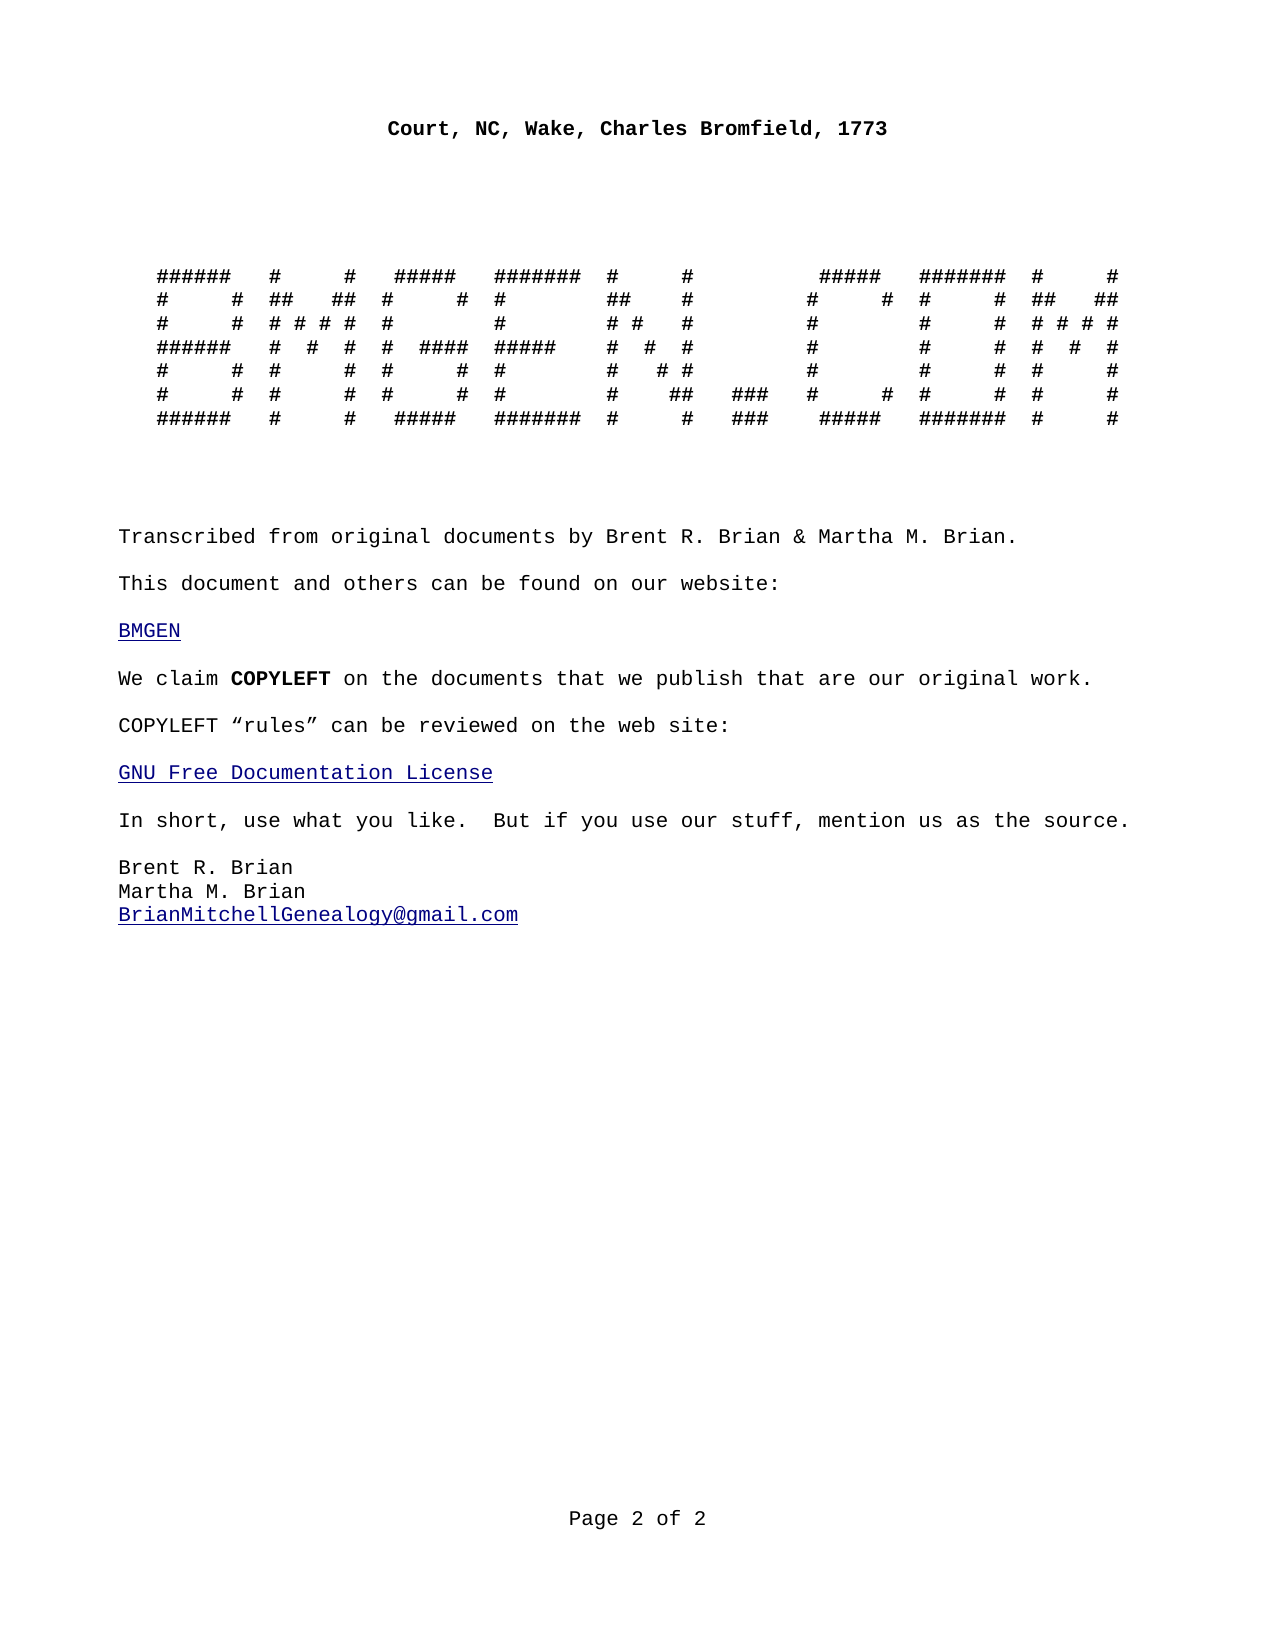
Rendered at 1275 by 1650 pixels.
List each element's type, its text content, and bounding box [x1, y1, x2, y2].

text We claim COPYLEFT on the documents that we publish that are our original work. [118, 668, 1157, 691]
text COPYLEFT “rules” can be reviewed on the web site: [118, 715, 1157, 739]
text # # # # # # # # # # # # # # # # # # [118, 313, 1157, 337]
text Martha M. Brian [118, 881, 1157, 904]
text ###### # # ##### ####### # # ### ##### ####### # # [118, 408, 1157, 431]
text # # # # # # # # # # # # # # # [118, 360, 1157, 384]
text Brent R. Brian [118, 857, 1157, 881]
text BMGEN [118, 621, 1157, 644]
text ###### # # # # #### ##### # # # # # # # # # [118, 337, 1157, 360]
text In short, use what you like. But if you use our stuff, mention us as the source. [118, 810, 1157, 833]
text Transcribed from original documents by Brent R. Brian & Martha M. Brian. [118, 526, 1157, 549]
text ###### # # ##### ####### # # ##### ####### # # [118, 266, 1157, 289]
text BrianMitchellGenealogy@gmail.com [118, 904, 1157, 928]
text # # ## ## # # # ## # # # # # ## ## [118, 289, 1157, 313]
text GNU Free Documentation License [118, 762, 1157, 786]
text This document and others can be found on our website: [118, 573, 1157, 597]
text # # # # # # # # ## ### # # # # # # [118, 384, 1157, 408]
